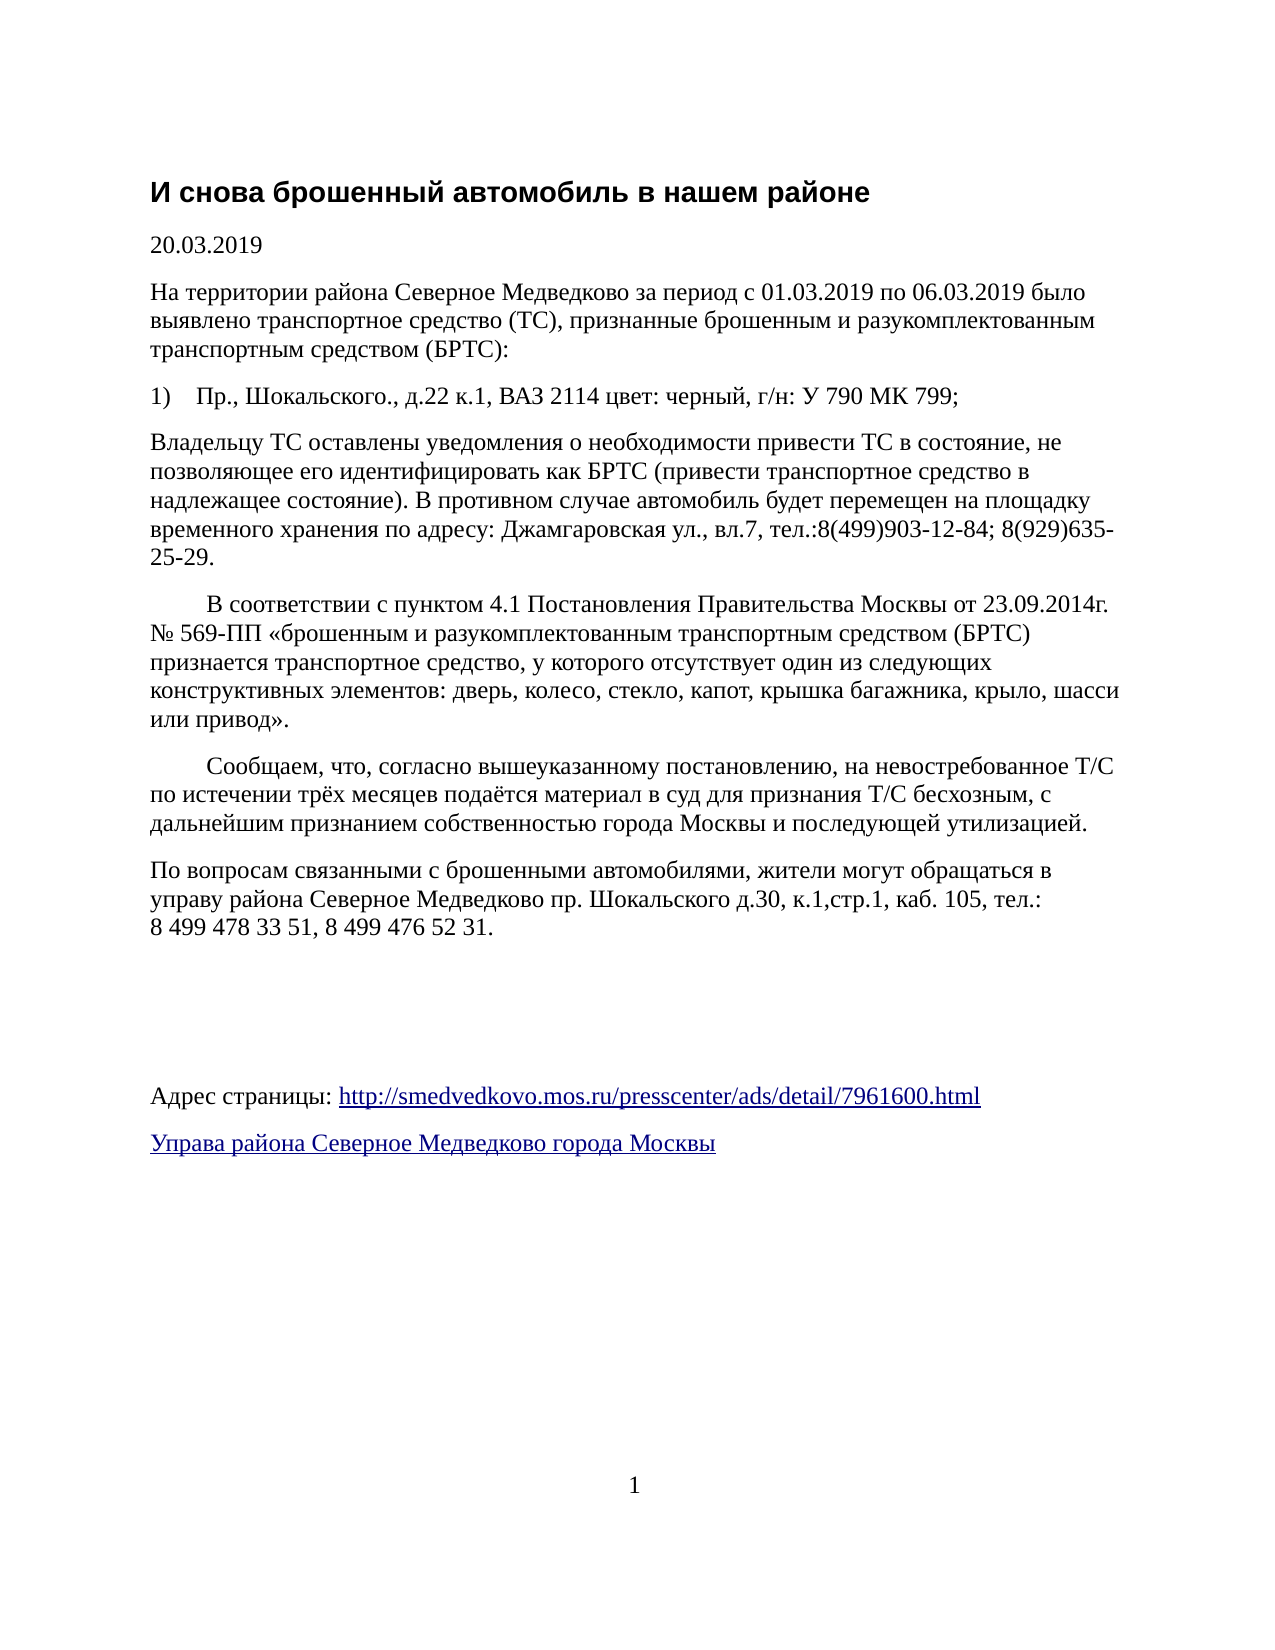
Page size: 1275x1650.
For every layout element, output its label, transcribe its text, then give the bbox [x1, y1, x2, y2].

subtitle И снова брошенный автомобиль в нашем районе [150, 175, 1125, 208]
text 1) Пр., Шокальского., д.22 к.1, ВАЗ 2114 цвет: черный, г/н: У 790 МК 799; [150, 381, 1125, 409]
text Владельцу ТС оставлены уведомления о необходимости привести ТС в состояние, не позволяющее его идентифицировать как БРТС (привести транспортное средство в надлежащее состояние). В противном случае автомобиль будет перемещен на площадку временного хранения по адресу: Джамгаровская ул., вл.7, тел.:8(499)903-12-84; 8(929)635-25-29. [150, 427, 1125, 571]
text На территории района Северное Медведково за период c 01.03.2019 по 06.03.2019 было выявлено транспортное средство (ТС), признанные брошенным и разукомплектованным транспортным средством (БРТС): [150, 277, 1125, 363]
text 20.03.2019 [150, 230, 1125, 259]
text Адрес страницы: http://smedvedkovo.mos.ru/presscenter/ads/detail/7961600.html [150, 1081, 1125, 1110]
text В соответствии с пунктом 4.1 Постановления Правительства Москвы от 23.09.2014г. № 569-ПП «брошенным и разукомплектованным транспортным средством (БРТС) признается транспортное средство, у которого отсутствует один из следующих конструктивных элементов: дверь, колесо, стекло, капот, крышка багажника, крыло, шасси или привод». [150, 589, 1125, 733]
text Управа района Северное Медведково города Москвы [150, 1128, 1125, 1157]
text Сообщаем, что, согласно вышеуказанному постановлению, на невостребованное Т/С по истечении трёх месяцев подаётся материал в суд для признания Т/С бесхозным, с дальнейшим признанием собственностью города Москвы и последующей утилизацией. [150, 751, 1125, 837]
text По вопросам связанными с брошенными автомобилями, жители могут обращаться в управу района Северное Медведково пр. Шокальского д.30, к.1,стр.1, каб. 105, тел.: 8 499 478 33 51, 8 499 476 52 31. [150, 855, 1125, 941]
